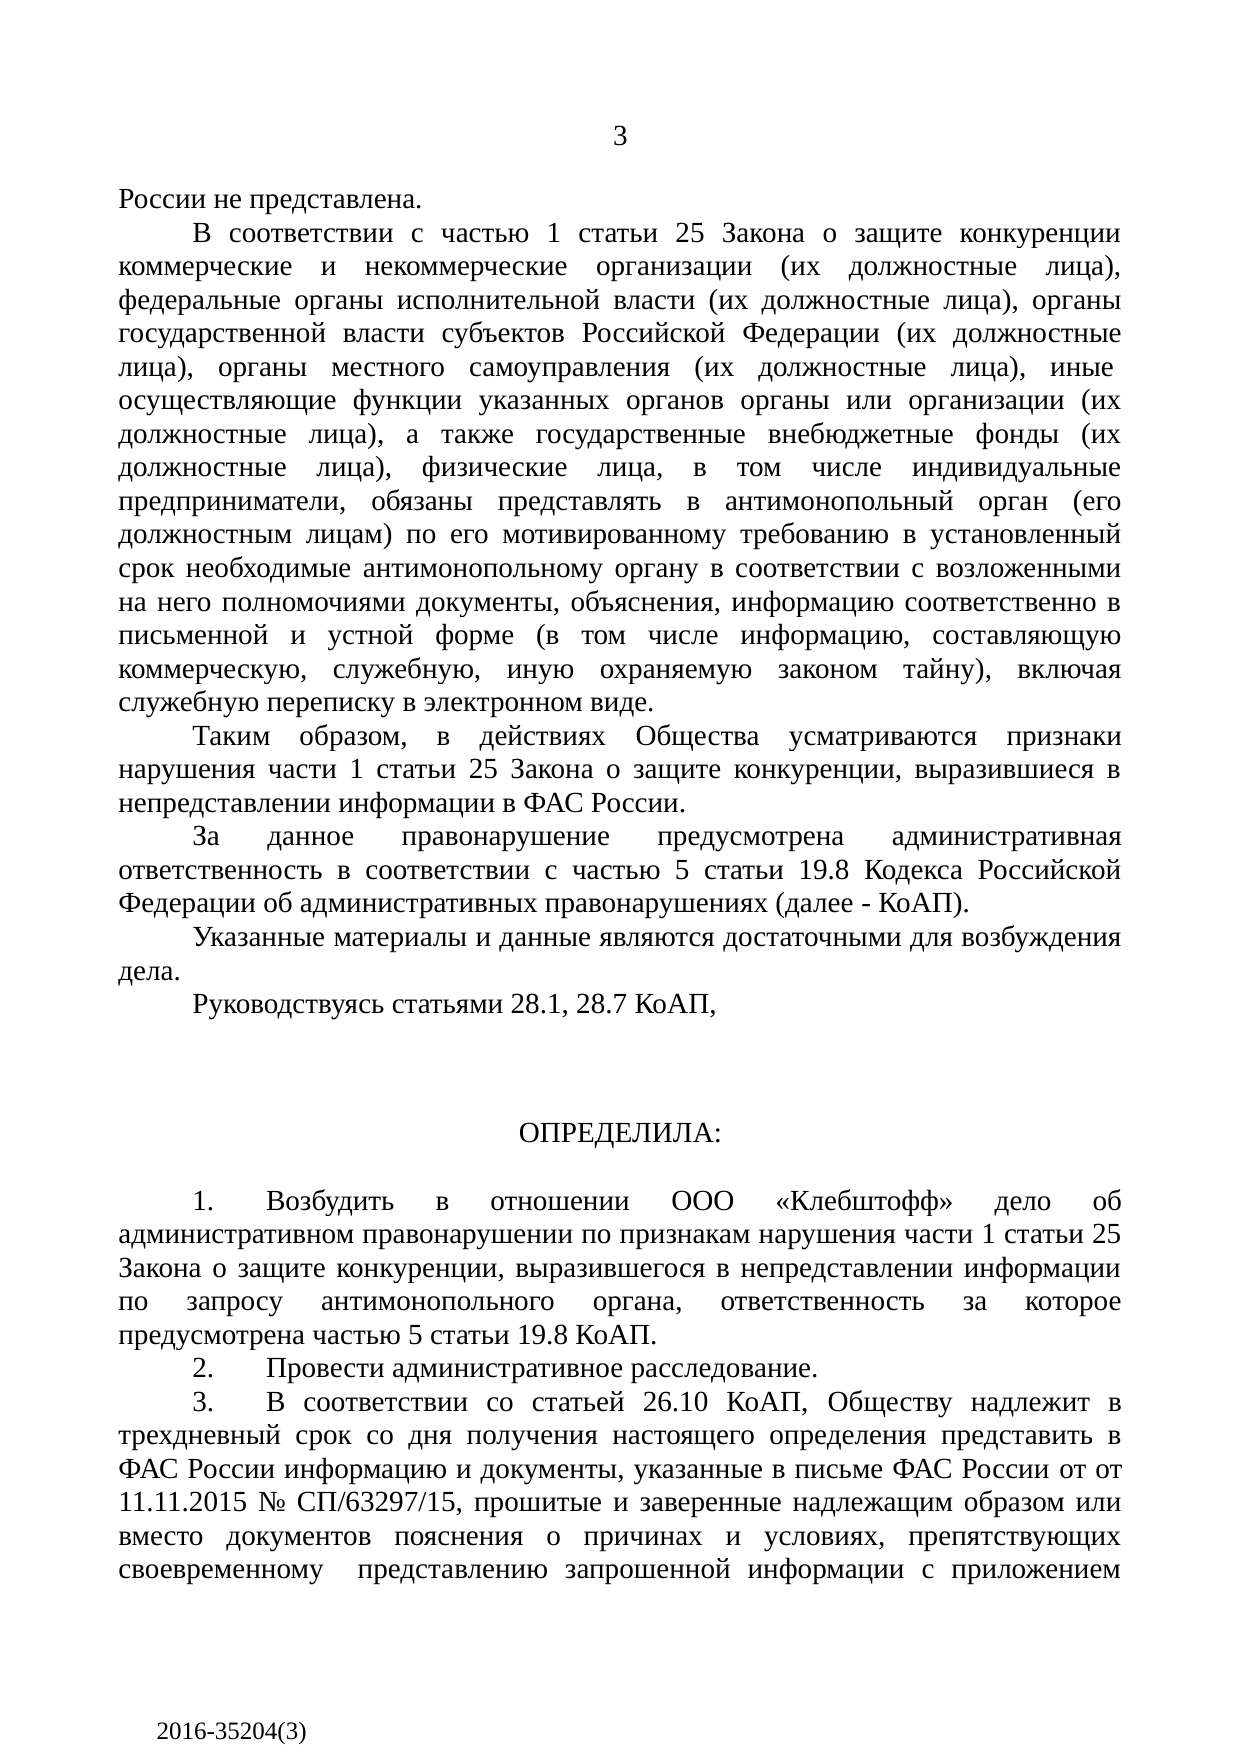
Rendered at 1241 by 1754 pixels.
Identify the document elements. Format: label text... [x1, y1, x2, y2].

text 3. В соответствии со статьей 26.10 КоАП, Обществу надлежит в трехдневный срок со дня получения настоящего определения представить в ФАС России информацию и документы, указанные в письме ФАС России от от 11.11.2015 № СП/63297/15, прошитые и заверенные надлежащим образом или вместо документов пояснения о причинах и условиях, препятствующих своевременному представлению запрошенной информации с приложением [118, 1384, 1122, 1585]
text ОПРЕДЕЛИЛА: [118, 1116, 1122, 1149]
text За данное правонарушение предусмотрена административная ответственность в соответствии с частью 5 статьи 19.8 Кодекса Российской Федерации об административных правонарушениях (далее - КоАП). [118, 818, 1122, 919]
text 2. Провести административное расследование. [118, 1350, 1122, 1384]
text Руководствуясь статьями 28.1, 28.7 КоАП, [118, 986, 1122, 1020]
text России не представлена. [118, 181, 1122, 215]
text Таким образом, в действиях Общества усматриваются признаки нарушения части 1 статьи 25 Закона о защите конкуренции, выразившиеся в непредставлении информации в ФАС России. [118, 718, 1122, 818]
text 1. Возбудить в отношении ООО «Клебштофф» дело об административном правонарушении по признакам нарушения части 1 статьи 25 Закона о защите конкуренции, выразившегося в непредставлении информации по запросу антимонопольного органа, ответственность за которое предусмотрена частью 5 статьи 19.8 КоАП. [118, 1183, 1122, 1350]
text Указанные материалы и данные являются достаточными для возбуждения дела. [118, 919, 1122, 986]
text В соответствии с частью 1 статьи 25 Закона о защите конкуренции коммерческие и некоммерческие организации (их должностные лица), федеральные органы исполнительной власти (их должностные лица), органы государственной власти субъектов Российской Федерации (их должностные лица), органы местного самоуправления (их должностные лица), иные осуществляющие функции указанных органов органы или организации (их должностные лица), а также государственные внебюджетные фонды (их должностные лица), физические лица, в том числе индивидуальные предприниматели, обязаны представлять в антимонопольный орган (его должностным лицам) по его мотивированному требованию в установленный срок необходимые антимонопольному органу в соответствии с возложенными на него полномочиями документы, объяснения, информацию соответственно в письменной и устной форме (в том числе информацию, составляющую коммерческую, служебную, иную охраняемую законом тайну), включая служебную переписку в электронном виде. [118, 215, 1122, 718]
